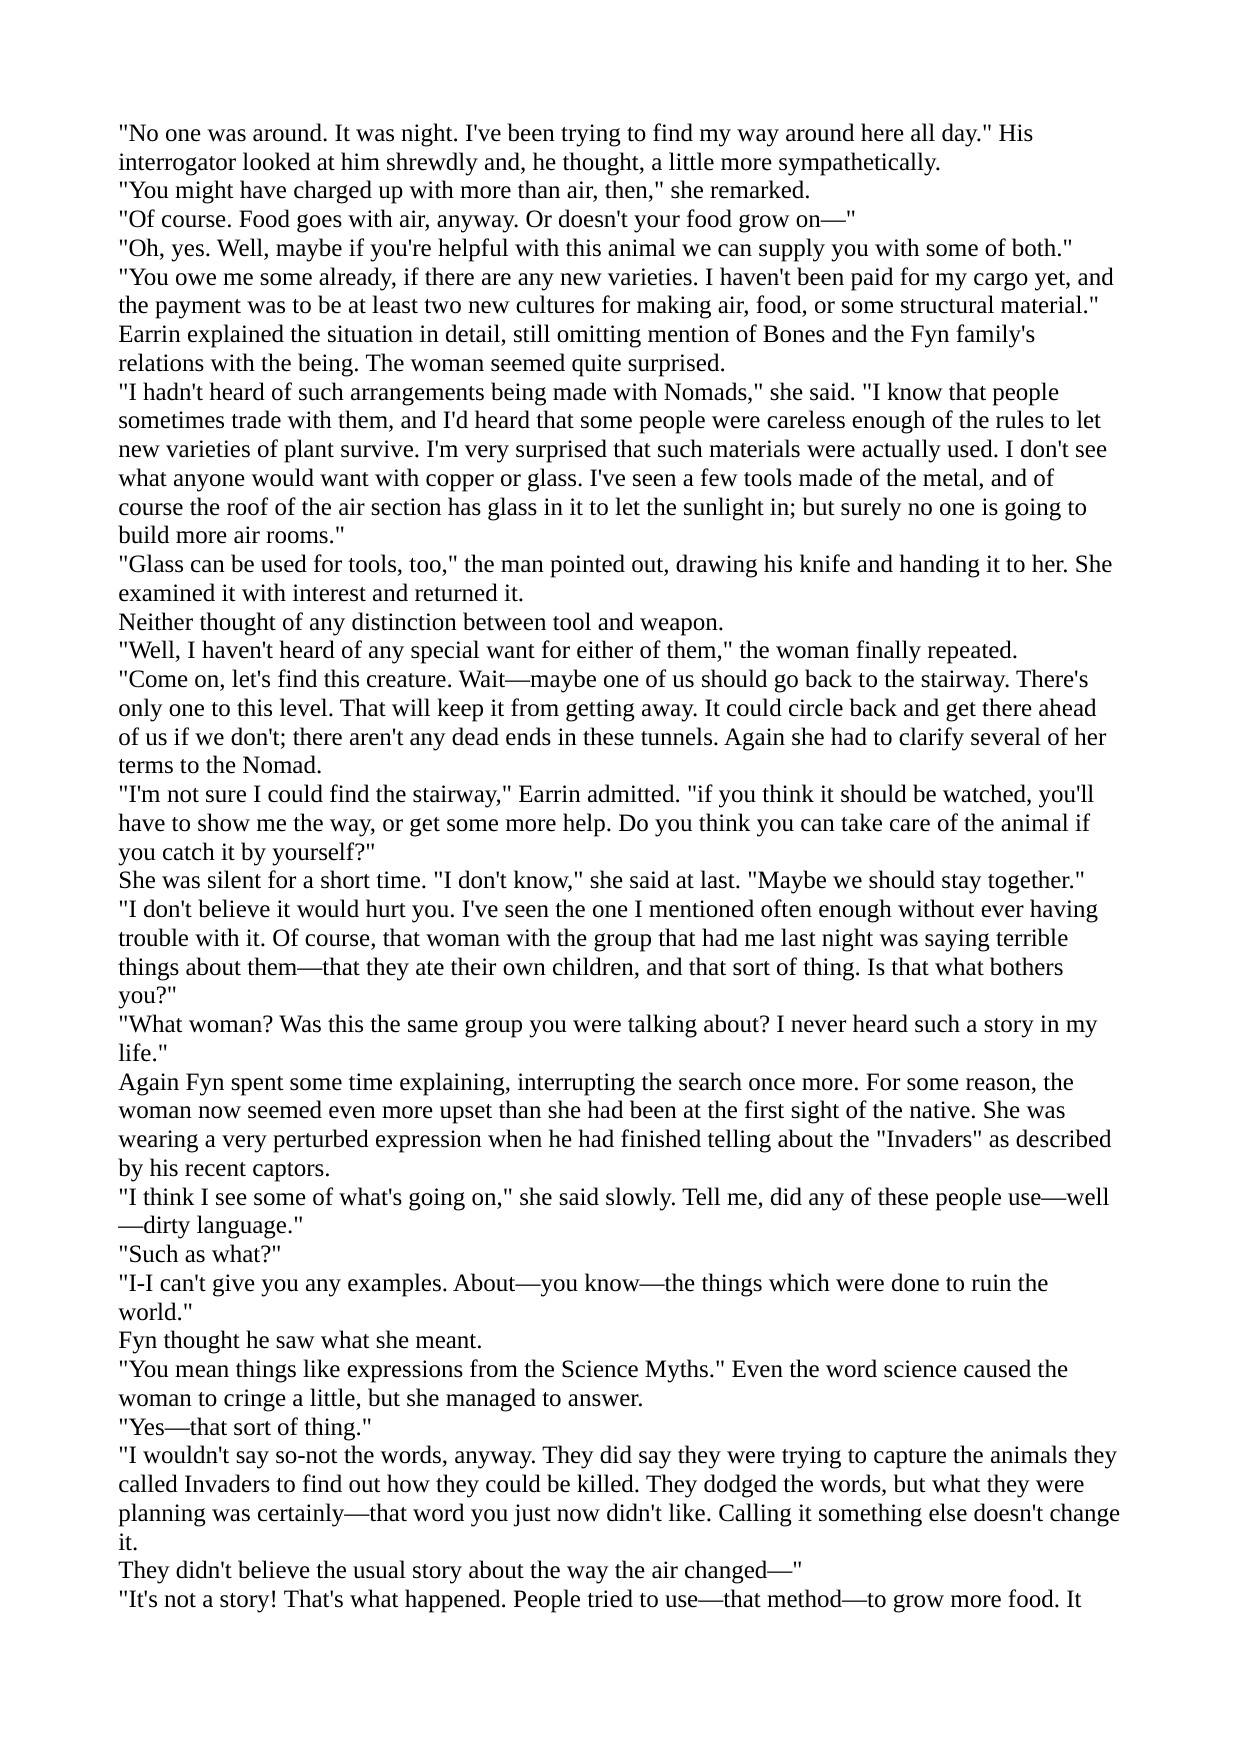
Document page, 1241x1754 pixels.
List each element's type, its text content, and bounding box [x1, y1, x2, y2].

text "Well, I haven't heard of any special want for either of them," the woman finally repeated. [118, 636, 1122, 664]
text "You owe me some already, if there are any new varieties. I haven't been paid for my cargo yet, and the payment was to be at least two new cultures for making air, food, or some structural material." Earrin explained the situation in detail, still omitting mention of Bones and the Fyn family's relations with the being. The woman seemed quite surprised. [118, 262, 1122, 377]
text "I hadn't heard of such arrangements being made with Nomads," she said. "I know that people sometimes trade with them, and I'd heard that some people were careless enough of the rules to let new varieties of plant survive. I'm very surprised that such materials were actually used. I don't see what anyone would want with copper or glass. I've seen a few tools made of the metal, and of course the roof of the air section has glass in it to let the sunlight in; but surely no one is going to build more air rooms." [118, 377, 1122, 549]
text "You might have charged up with more than air, then," she remarked. [118, 176, 1122, 204]
text "I don't believe it would hurt you. I've seen the one I mentioned often enough without ever having trouble with it. Of course, that woman with the group that had me last night was saying terrible things about them—that they ate their own children, and that sort of thing. Is that what bothers you?" [118, 894, 1122, 1009]
text "I-I can't give you any examples. About—you know—the things which were done to ruin the world." [118, 1268, 1122, 1326]
text "Such as what?" [118, 1239, 1122, 1268]
text "I'm not sure I could find the stairway," Earrin admitted. "if you think it should be watched, you'll have to show me the way, or get some more help. Do you think you can take care of the animal if you catch it by yourself?" [118, 779, 1122, 866]
text "No one was around. It was night. I've been trying to find my way around here all day." His interrogator looked at him shrewdly and, he thought, a little more sympathetically. [118, 118, 1122, 176]
text Again Fyn spent some time explaining, interrupting the search once more. For some reason, the woman now seemed even more upset than she had been at the first sight of the native. She was wearing a very perturbed expression when he had finished telling about the "Invaders" as described by his recent captors. [118, 1067, 1122, 1182]
text Fyn thought he saw what she meant. [118, 1326, 1122, 1354]
text She was silent for a short time. "I don't know," she said at last. "Maybe we should stay together." [118, 866, 1122, 894]
text "Yes—that sort of thing." [118, 1412, 1122, 1441]
text "You mean things like expressions from the Science Myths." Even the word science caused the woman to cringe a little, but she managed to answer. [118, 1354, 1122, 1412]
text They didn't believe the usual story about the way the air changed—" [118, 1556, 1122, 1584]
text "I think I see some of what's going on," she said slowly. Tell me, did any of these people use—well—dirty language." [118, 1182, 1122, 1239]
text "Glass can be used for tools, too," the man pointed out, drawing his knife and handing it to her. She examined it with interest and returned it. [118, 549, 1122, 607]
text "It's not a story! That's what happened. People tried to use—that method—to grow more food. It [118, 1584, 1122, 1613]
text "Oh, yes. Well, maybe if you're helpful with this animal we can supply you with some of both." [118, 233, 1122, 262]
text "Of course. Food goes with air, anyway. Or doesn't your food grow on—" [118, 204, 1122, 233]
text "What woman? Was this the same group you were talking about? I never heard such a story in my life." [118, 1009, 1122, 1067]
text "Come on, let's find this creature. Wait—maybe one of us should go back to the stairway. There's only one to this level. That will keep it from getting away. It could circle back and get there ahead of us if we don't; there aren't any dead ends in these tunnels. Again she had to clarify several of her terms to the Nomad. [118, 664, 1122, 779]
text Neither thought of any distinction between tool and weapon. [118, 607, 1122, 636]
text "I wouldn't say so-not the words, anyway. They did say they were trying to capture the animals they called Invaders to find out how they could be killed. They dodged the words, but what they were planning was certainly—that word you just now didn't like. Calling it something else doesn't change it. [118, 1441, 1122, 1556]
